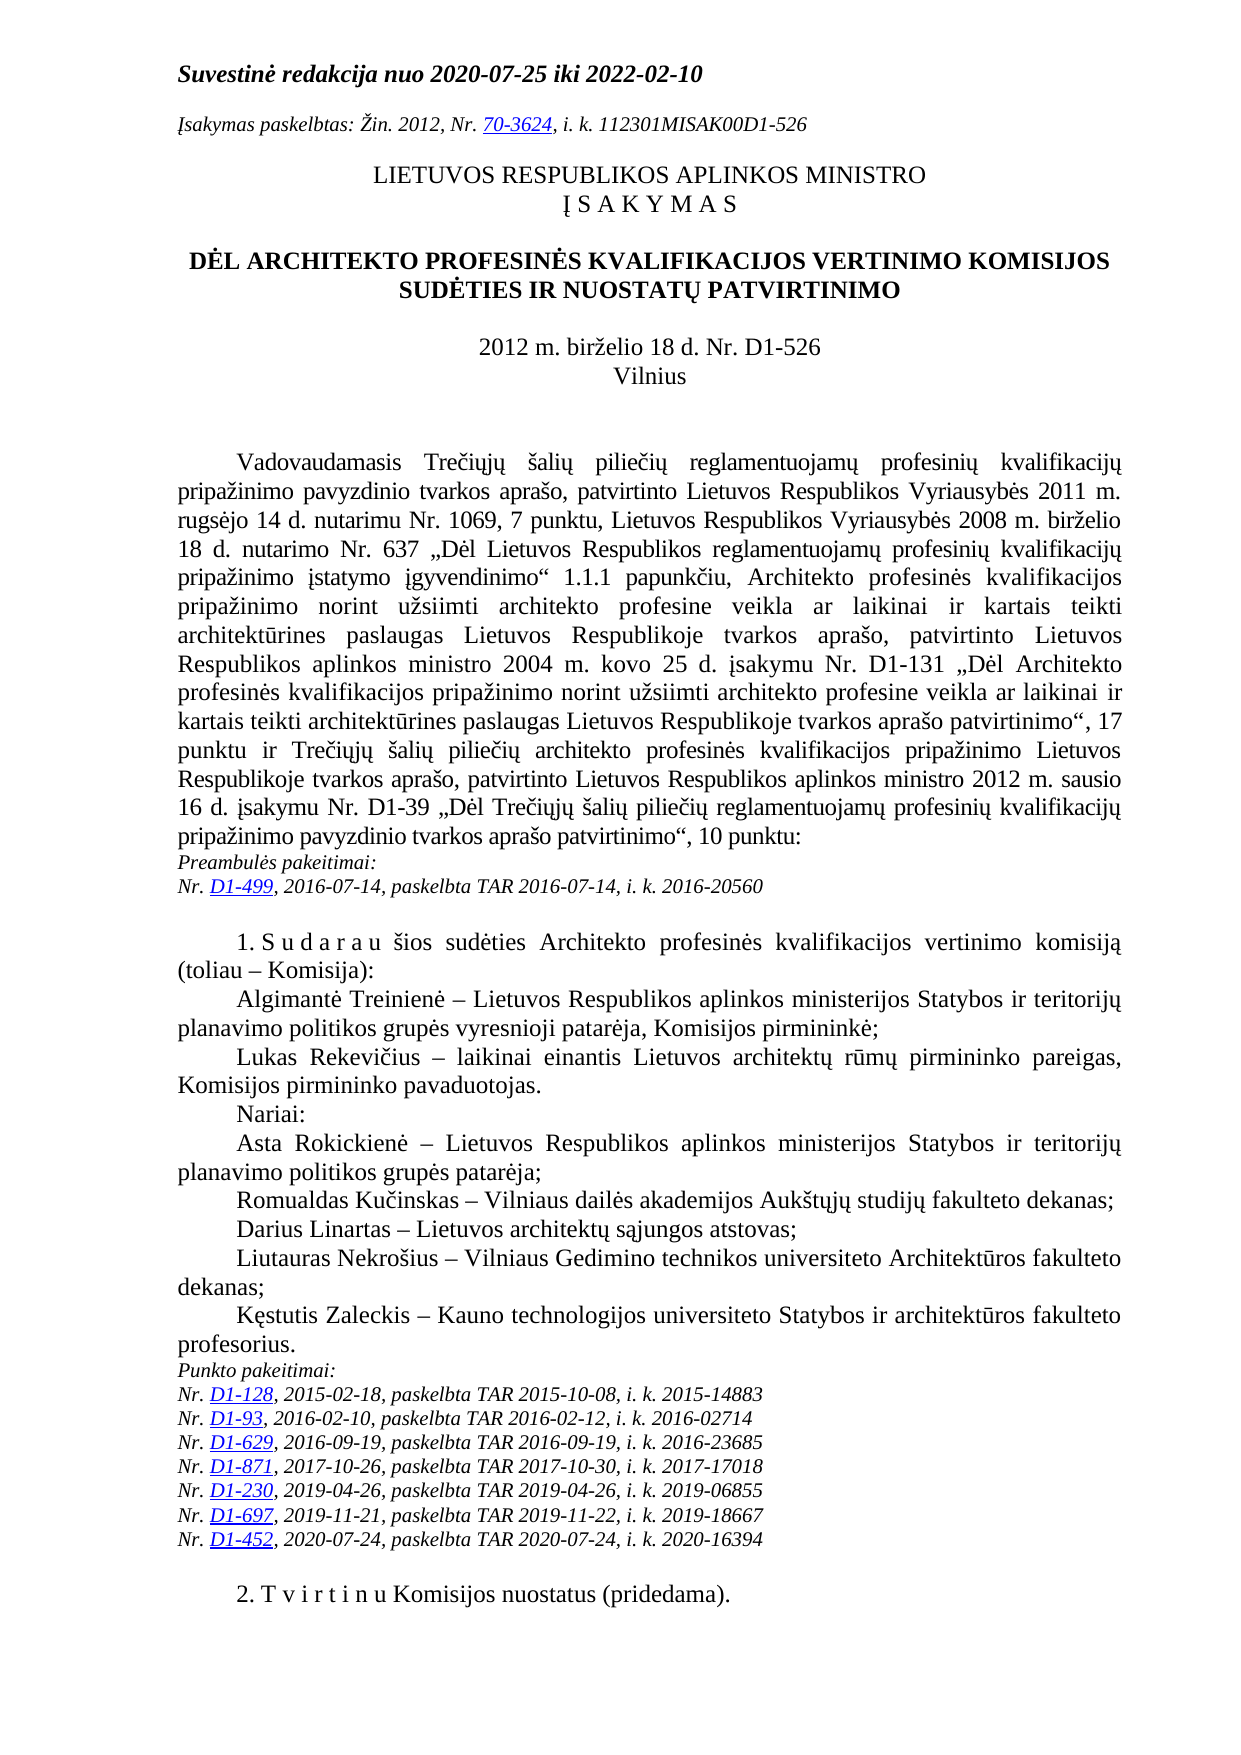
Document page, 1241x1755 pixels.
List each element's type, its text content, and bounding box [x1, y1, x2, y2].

text Įsakymas paskelbtas: Žin. 2012, Nr. 70-3624, i. k. 112301MISAK00D1-526 [177, 112, 1122, 136]
text Lukas Rekevičius – laikinai einantis Lietuvos architektų rūmų pirmininko pareigas, Komisijos pirmininko pavaduotojas. [177, 1042, 1122, 1099]
text 2012 m. birželio 18 d. Nr. D1-526 [177, 332, 1122, 361]
text Suvestinė redakcija nuo 2020-07-25 iki 2022-02-10 [177, 59, 1122, 88]
text Nr. D1-871, 2017-10-26, paskelbta TAR 2017-10-30, i. k. 2017-17018 [177, 1454, 1122, 1478]
text Nr. D1-93, 2016-02-10, paskelbta TAR 2016-02-12, i. k. 2016-02714 [177, 1406, 1122, 1430]
text Darius Linartas – Lietuvos architektų sąjungos atstovas; [177, 1214, 1122, 1243]
text Į S A K Y M A S [177, 189, 1122, 217]
text Kęstutis Zaleckis – Kauno technologijos universiteto Statybos ir architektūros fakulteto profesorius. [177, 1301, 1122, 1358]
text Vilnius [177, 361, 1122, 390]
text Nr. D1-128, 2015-02-18, paskelbta TAR 2015-10-08, i. k. 2015-14883 [177, 1382, 1122, 1406]
text Nr. D1-697, 2019-11-21, paskelbta TAR 2019-11-22, i. k. 2019-18667 [177, 1502, 1122, 1527]
text Nr. D1-230, 2019-04-26, paskelbta TAR 2019-04-26, i. k. 2019-06855 [177, 1478, 1122, 1502]
text Liutauras Nekrošius – Vilniaus Gedimino technikos universiteto Architektūros fakulteto dekanas; [177, 1243, 1122, 1301]
text Nariai: [177, 1099, 1122, 1128]
text 1. S u d a r a u šios sudėties Architekto profesinės kvalifikacijos vertinimo komisiją (toliau – Komisija): [177, 927, 1122, 984]
text Nr. D1-629, 2016-09-19, paskelbta TAR 2016-09-19, i. k. 2016-23685 [177, 1430, 1122, 1454]
text Nr. D1-499, 2016-07-14, paskelbta TAR 2016-07-14, i. k. 2016-20560 [177, 874, 1122, 898]
text LIETUVOS RESPUBLIKOS APLINKOS MINISTRO [177, 160, 1122, 189]
text 2. T v i r t i n u Komisijos nuostatus (pridedama). [177, 1579, 1122, 1608]
text Nr. D1-452, 2020-07-24, paskelbta TAR 2020-07-24, i. k. 2020-16394 [177, 1527, 1122, 1551]
text Romualdas Kučinskas – Vilniaus dailės akademijos Aukštųjų studijų fakulteto dekanas; [177, 1186, 1122, 1214]
text Preambulės pakeitimai: [177, 850, 1122, 874]
text Asta Rokickienė – Lietuvos Respublikos aplinkos ministerijos Statybos ir teritorijų planavimo politikos grupės patarėja; [177, 1128, 1122, 1186]
text Vadovaudamasis Trečiųjų šalių piliečių reglamentuojamų profesinių kvalifikacijų pripažinimo pavyzdinio tvarkos aprašo, patvirtinto Lietuvos Respublikos Vyriausybės 2011 m. rugsėjo 14 d. nutarimu Nr. 1069, 7 punktu, Lietuvos Respublikos Vyriausybės 2008 m. birželio 18 d. nutarimo Nr. 637 „Dėl Lietuvos Respublikos reglamentuojamų profesinių kvalifikacijų pripažinimo įstatymo įgyvendinimo“ 1.1.1 papunkčiu, Architekto profesinės kvalifikacijos pripažinimo norint užsiimti architekto profesine veikla ar laikinai ir kartais teikti architektūrines paslaugas Lietuvos Respublikoje tvarkos aprašo, patvirtinto Lietuvos Respublikos aplinkos ministro 2004 m. kovo 25 d. įsakymu Nr. D1-131 „Dėl Architekto profesinės kvalifikacijos pripažinimo norint užsiimti architekto profesine veikla ar laikinai ir kartais teikti architektūrines paslaugas Lietuvos Respublikoje tvarkos aprašo patvirtinimo“, 17 punktu ir Trečiųjų šalių piliečių architekto profesinės kvalifikacijos pripažinimo Lietuvos Respublikoje tvarkos aprašo, patvirtinto Lietuvos Respublikos aplinkos ministro 2012 m. sausio 16 d. įsakymu Nr. D1-39 „Dėl Trečiųjų šalių piliečių reglamentuojamų profesinių kvalifikacijų pripažinimo pavyzdinio tvarkos aprašo patvirtinimo“, 10 punktu: [177, 447, 1122, 850]
text DĖL ARCHITEKTO PROFESINĖS KVALIFIKACIJOS VERTINIMO KOMISIJOS SUDĖTIES IR NUOSTATŲ PATVIRTINIMO [177, 246, 1122, 304]
text Algimantė Treinienė – Lietuvos Respublikos aplinkos ministerijos Statybos ir teritorijų planavimo politikos grupės vyresnioji patarėja, Komisijos pirmininkė; [177, 984, 1122, 1042]
text Punkto pakeitimai: [177, 1358, 1122, 1382]
